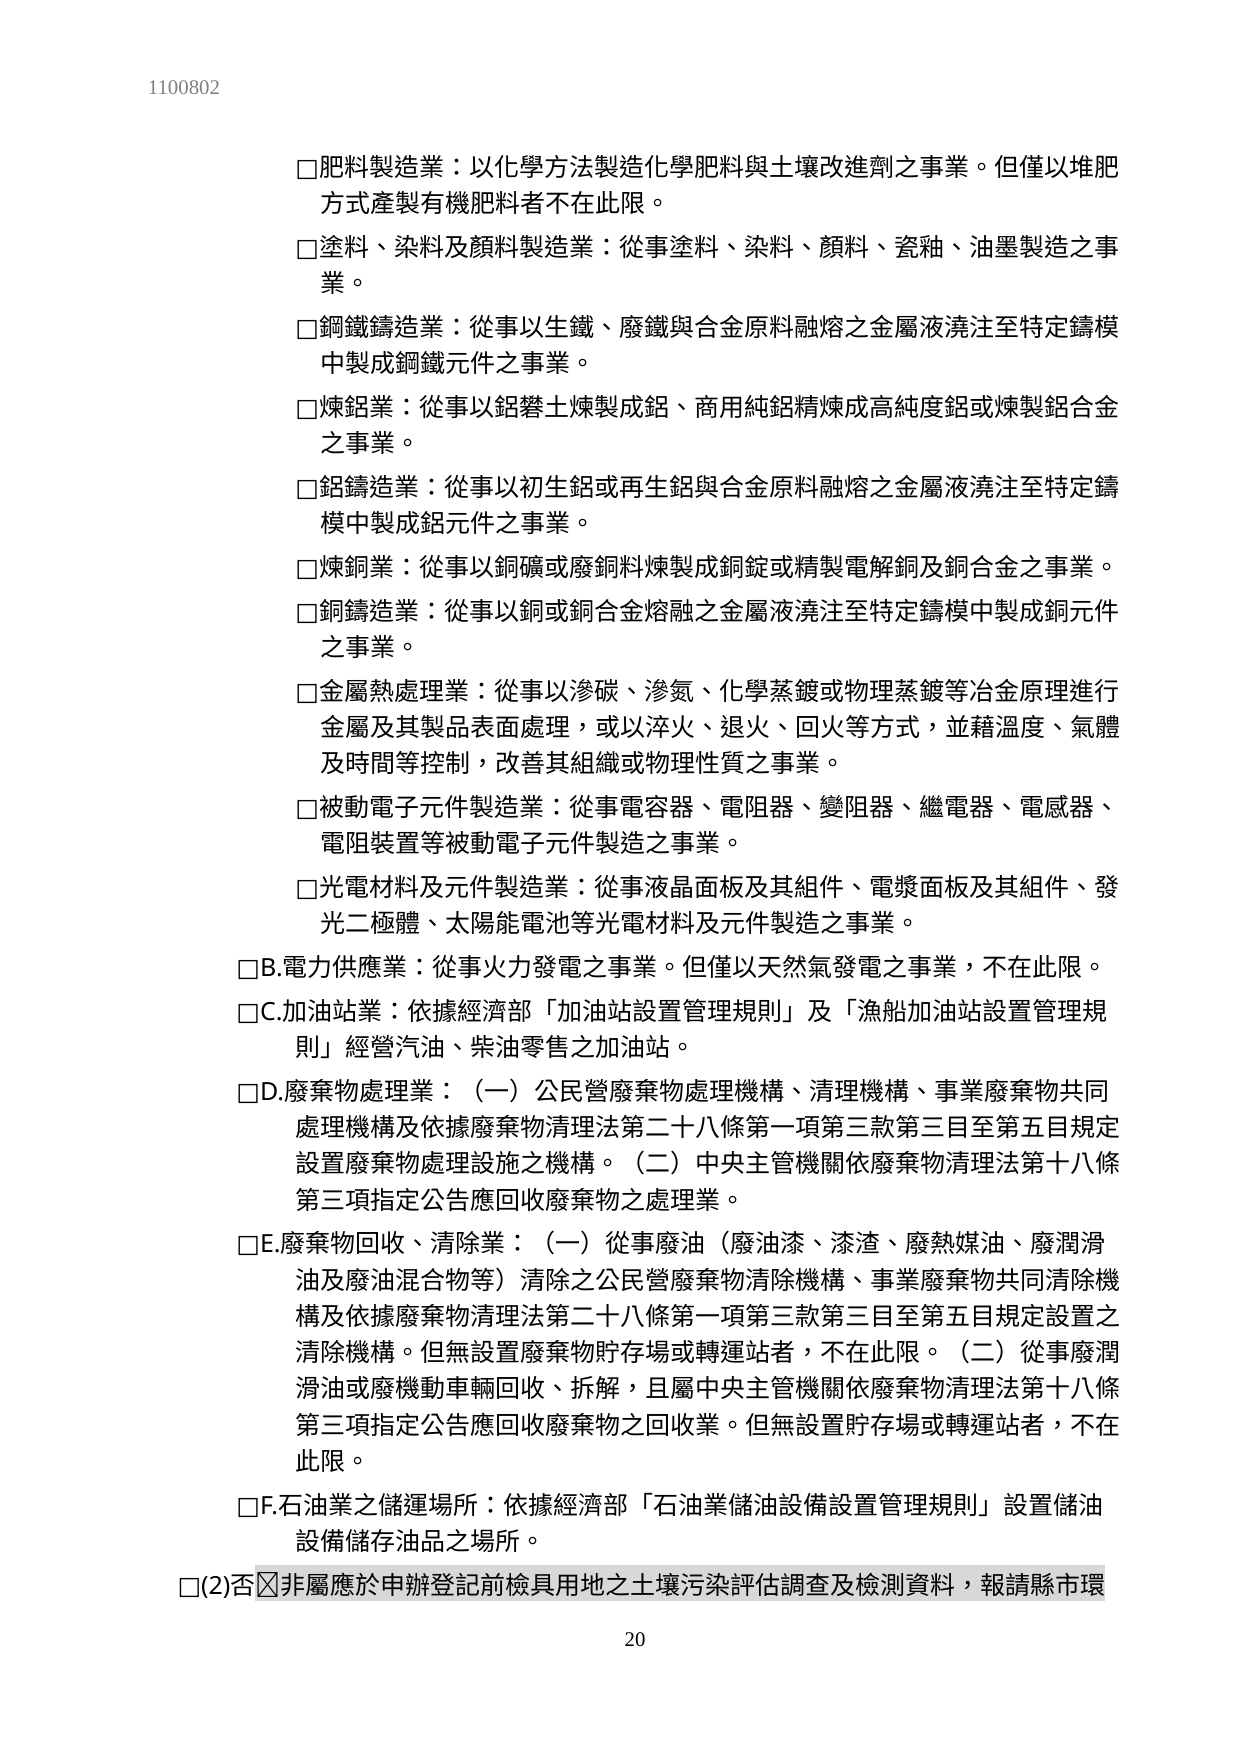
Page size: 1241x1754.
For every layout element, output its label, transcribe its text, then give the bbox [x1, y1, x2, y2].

text □塗料、染料及顏料製造業：從事塗料、染料、顏料、瓷釉、油墨製造之事業。 [295, 228, 1122, 300]
text □煉銅業：從事以銅礦或廢銅料煉製成銅錠或精製電解銅及銅合金之事業。 [295, 548, 1122, 584]
text □銅鑄造業：從事以銅或銅合金熔融之金屬液澆注至特定鑄模中製成銅元件之事業。 [295, 591, 1122, 664]
text □F.石油業之儲運場所：依據經濟部「石油業儲油設備設置管理規則」設置儲油設備儲存油品之場所。 [236, 1485, 1122, 1558]
text □鋼鐵鑄造業：從事以生鐵、廢鐵與合金原料融熔之金屬液澆注至特定鑄模中製成鋼鐵元件之事業。 [295, 308, 1122, 380]
text □肥料製造業：以化學方法製造化學肥料與土壤改進劑之事業。但僅以堆肥方式產製有機肥料者不在此限。 [295, 148, 1122, 220]
text □光電材料及元件製造業：從事液晶面板及其組件、電漿面板及其組件、發光二極體、太陽能電池等光電材料及元件製造之事業。 [295, 868, 1122, 940]
text □金屬熱處理業：從事以滲碳、滲氮、化學蒸鍍或物理蒸鍍等冶金原理進行金屬及其製品表面處理，或以淬火、退火、回火等方式，並藉溫度、氣體及時間等控制，改善其組織或物理性質之事業。 [295, 671, 1122, 780]
text □D.廢棄物處理業：（一）公民營廢棄物處理機構、清理機構、事業廢棄物共同處理機構及依據廢棄物清理法第二十八條第一項第三款第三目至第五目規定設置廢棄物處理設施之機構。（二）中央主管機關依廢棄物清理法第十八條第三項指定公告應回收廢棄物之處理業。 [236, 1071, 1122, 1216]
text □被動電子元件製造業：從事電容器、電阻器、變阻器、繼電器、電感器、電阻裝置等被動電子元件製造之事業。 [295, 788, 1122, 860]
text □鋁鑄造業：從事以初生鋁或再生鋁與合金原料融熔之金屬液澆注至特定鑄模中製成鋁元件之事業。 [295, 468, 1122, 540]
text □B.電力供應業：從事火力發電之事業。但僅以天然氣發電之事業，不在此限。 [236, 948, 1122, 984]
text □E.廢棄物回收、清除業：（一）從事廢油（廢油漆、漆渣、廢熱媒油、廢潤滑油及廢油混合物等）清除之公民營廢棄物清除機構、事業廢棄物共同清除機構及依據廢棄物清理法第二十八條第一項第三款第三目至第五目規定設置之清除機構。但無設置廢棄物貯存場或轉運站者，不在此限。（二）從事廢潤滑油或廢機動車輛回收、拆解，且屬中央主管機關依廢棄物清理法第十八條第三項指定公告應回收廢棄物之回收業。但無設置貯存場或轉運站者，不在此限。 [236, 1224, 1122, 1478]
text □煉鋁業：從事以鋁礬土煉製成鋁、商用純鋁精煉成高純度鋁或煉製鋁合金之事業。 [295, 388, 1122, 460]
text □C.加油站業：依據經濟部「加油站設置管理規則」及「漁船加油站設置管理規則」經營汽油、柴油零售之加油站。 [236, 991, 1122, 1064]
text □(2)否非屬應於申辦登記前檢具用地之土壤污染評估調查及檢測資料，報請縣市環 [177, 1565, 1122, 1601]
